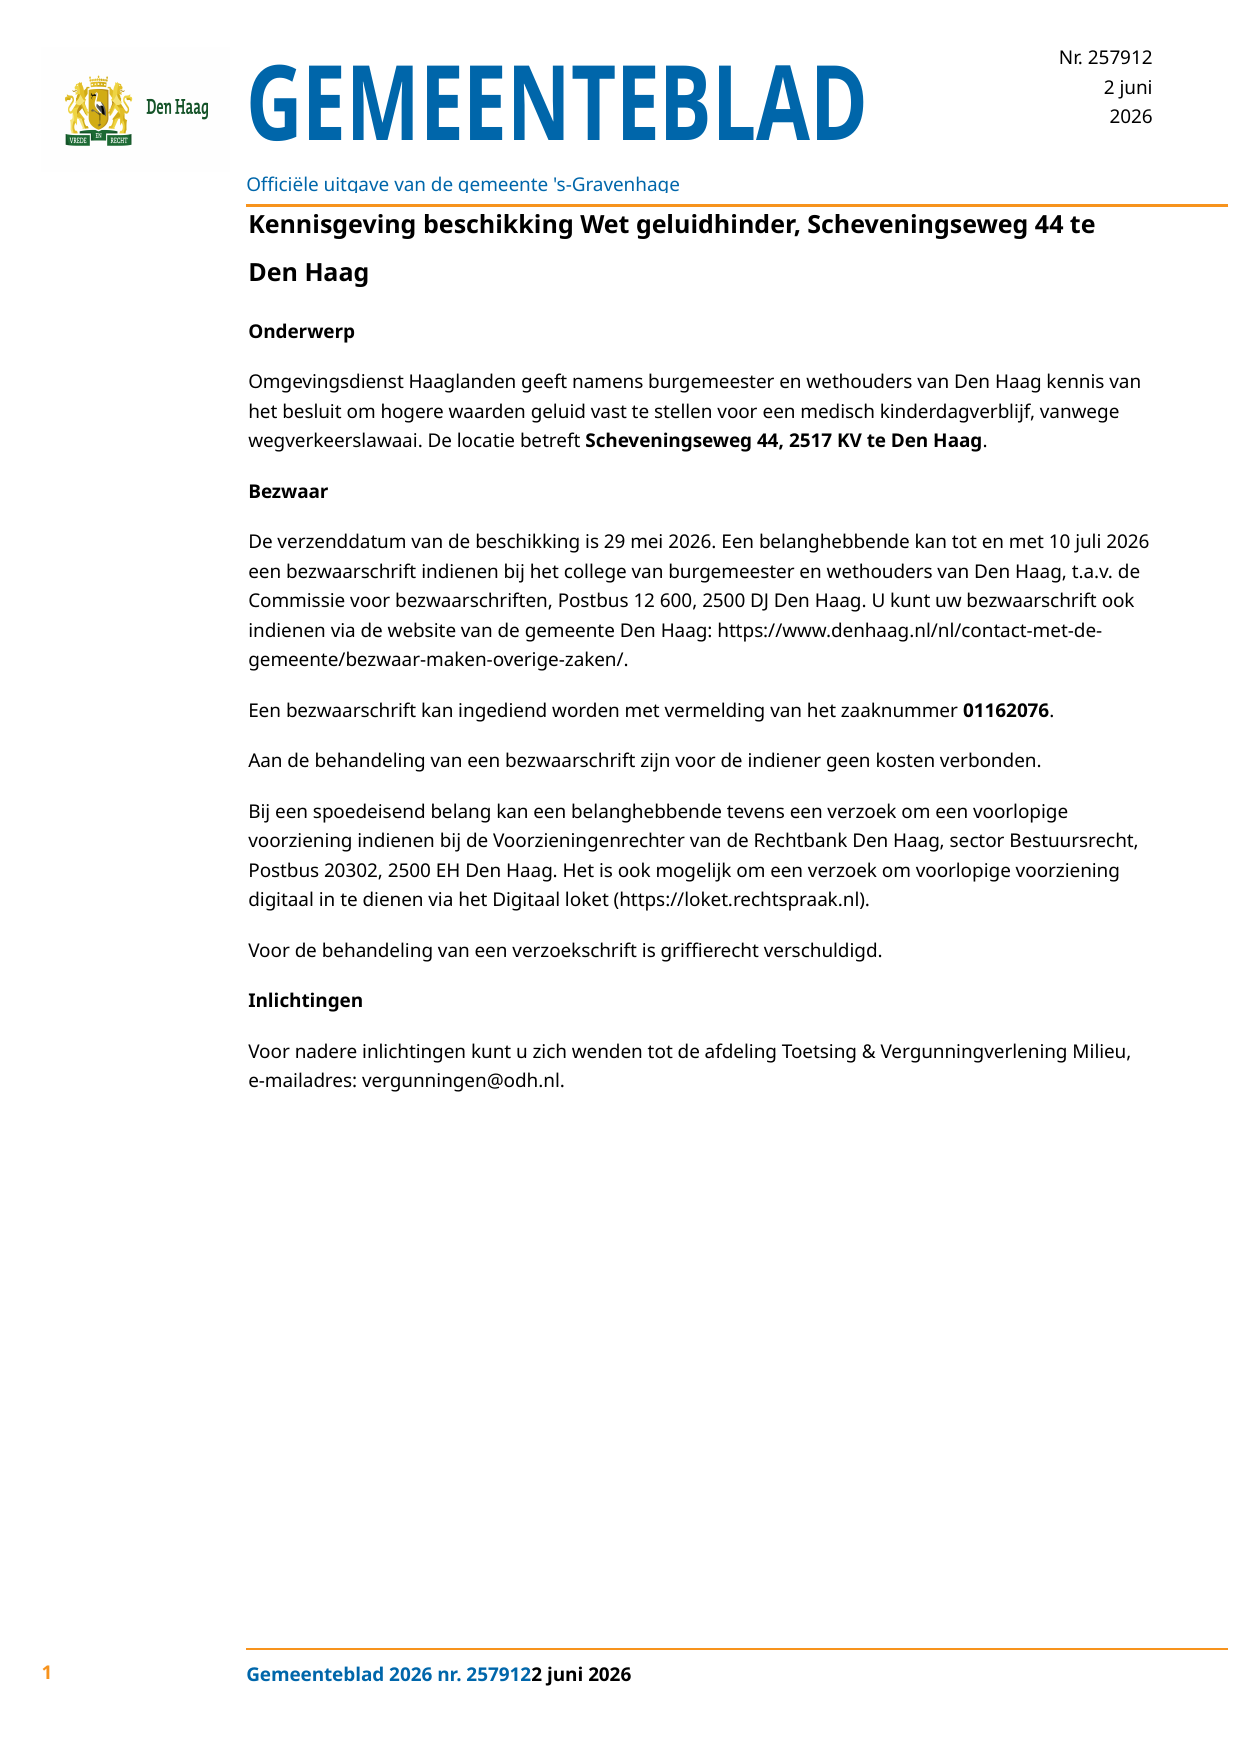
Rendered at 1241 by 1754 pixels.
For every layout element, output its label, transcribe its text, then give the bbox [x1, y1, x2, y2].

picture [41, 47, 231, 172]
text Omgevingsdienst Haaglanden geeft namens burgemeester en wethouders van Den Haag kennis van het besluit om hogere waarden geluid vast te stellen voor een medisch kinderdagverblijf, vanwege wegverkeerslawaai. De locatie betreft Scheveningseweg 44, 2517 KV te Den Haag. [248, 368, 1152, 453]
text Aan de behandeling van een bezwaarschrift zijn voor de indiener geen kosten verbonden. [248, 747, 1152, 773]
text Onderwerp [248, 318, 1152, 344]
text Bezwaar [248, 478, 1152, 504]
text Een bezwaarschrift kan ingediend worden met vermelding van het zaaknummer 01162076. [248, 697, 1152, 723]
text Bij een spoedeisend belang kan een belanghebbende tevens een verzoek om een voorlopige voorziening indienen bij de Voorzieningenrechter van de Rechtbank Den Haag, sector Bestuursrecht, Postbus 20302, 2500 EH Den Haag. Het is ook mogelijk om een verzoek om voorlopige voorziening digitaal in te dienen via het Digitaal loket (https://loket.rechtspraak.nl). [248, 798, 1152, 912]
text Kennisgeving beschikking Wet geluidhinder, Scheveningseweg 44 te Den Haag [248, 207, 1152, 288]
text Voor de behandeling van een verzoekschrift is griffierecht verschuldigd. [248, 937, 1152, 963]
text Inlichtingen [248, 987, 1152, 1013]
text De verzenddatum van de beschikking is 29 mei 2026. Een belanghebbende kan tot en met 10 juli 2026 een bezwaarschrift indienen bij het college van burgemeester en wethouders van Den Haag, t.a.v. de Commissie voor bezwaarschriften, Postbus 12 600, 2500 DJ Den Haag. U kunt uw bezwaarschrift ook indienen via de website van de gemeente Den Haag: https://www.denhaag.nl/nl/contact-met-de-gemeente/bezwaar-maken-overige-zaken/. [248, 528, 1152, 672]
text Voor nadere inlichtingen kunt u zich wenden tot de afdeling Toetsing & Vergunningverlening Milieu, e-mailadres: vergunningen@odh.nl. [248, 1038, 1152, 1093]
